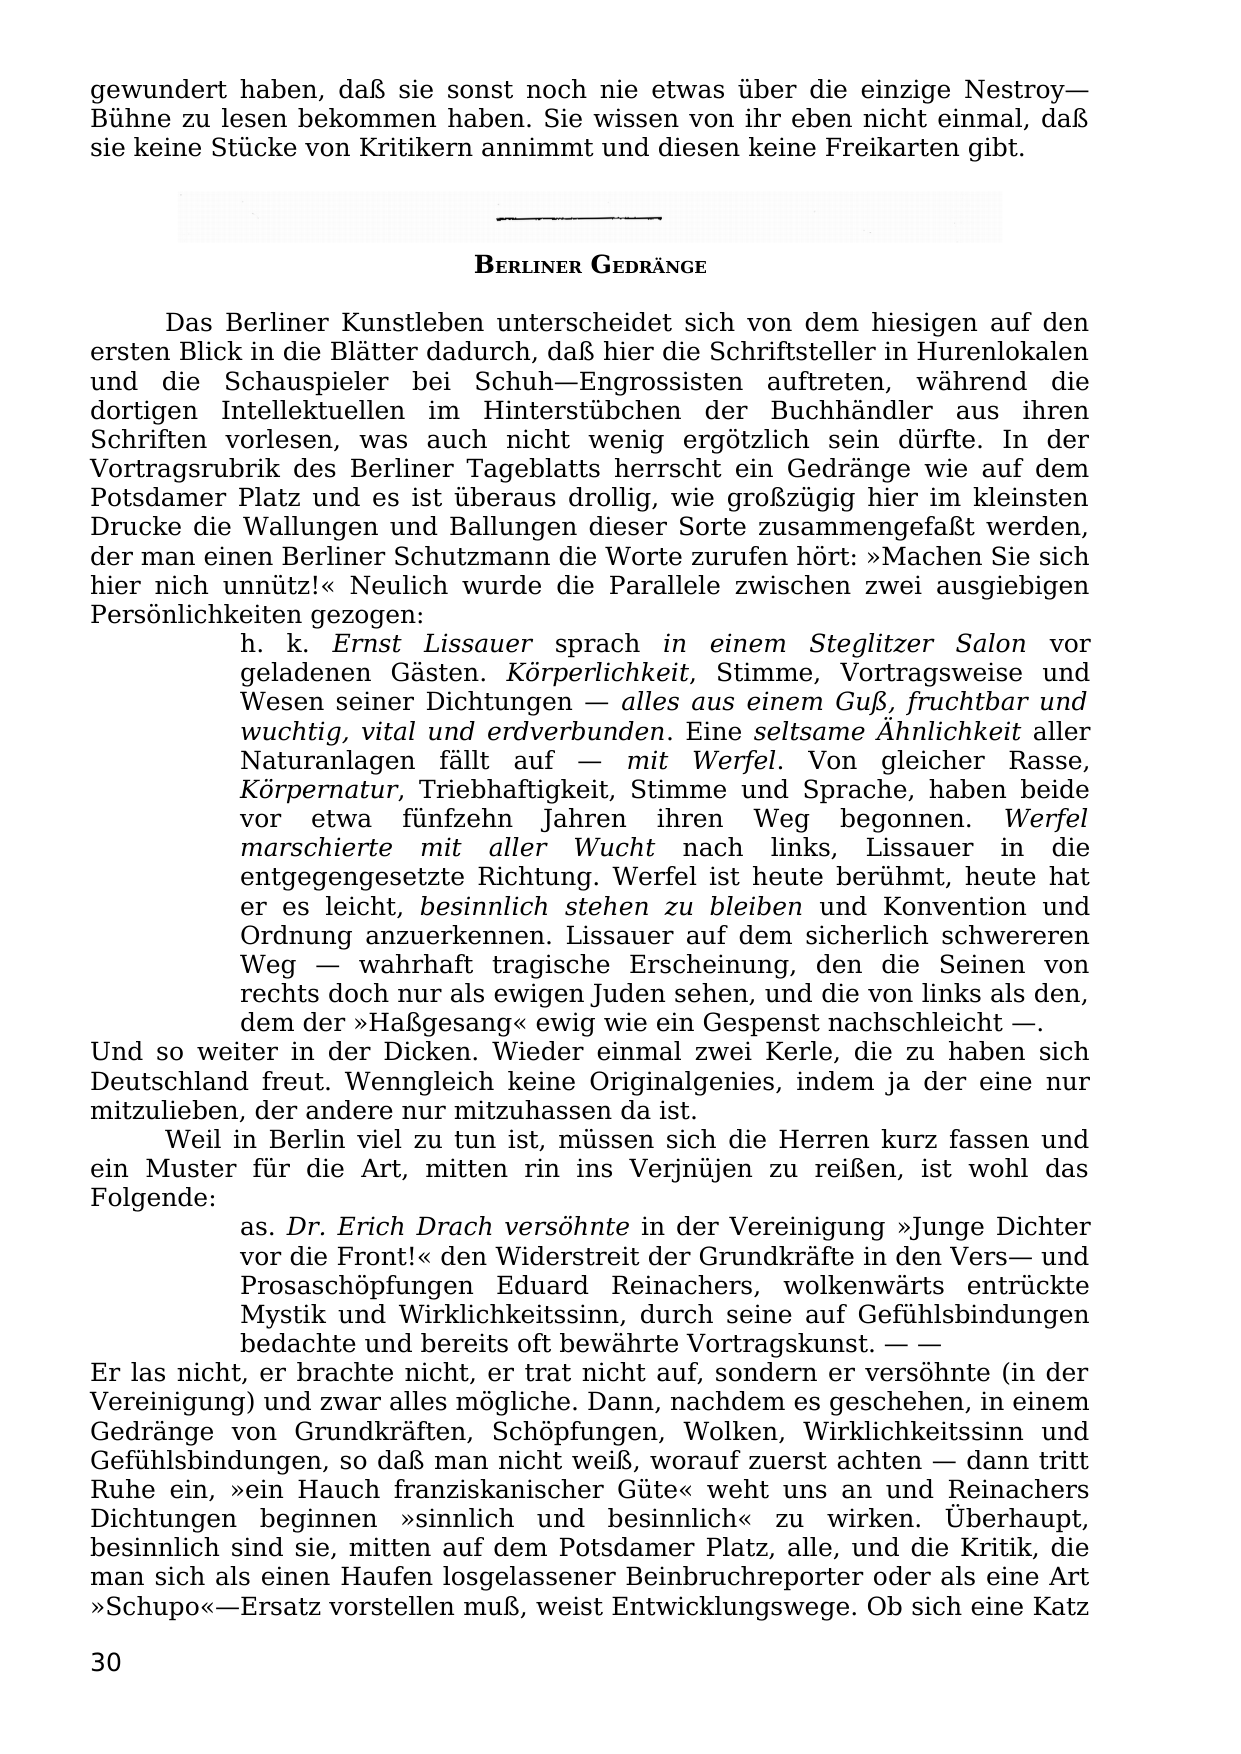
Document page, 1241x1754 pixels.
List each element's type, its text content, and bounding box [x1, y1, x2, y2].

text Und so weiter in der Dicken. Wieder einmal zwei Kerle, die zu haben sich Deutschland freut. Wenngleich keine Originalgenies, indem ja der eine nur mitzulieben, der andere nur mitzuhassen da ist. [90, 1037, 1091, 1125]
picture [177, 191, 1003, 243]
text Das Berliner Kunstleben unterscheidet sich von dem hiesigen auf den ersten Blick in die Blätter dadurch, daß hier die Schriftsteller in Hurenlokalen und die Schauspieler bei Schuh—Engrossisten auftreten, während die dortigen Intellektuellen im Hinterstübchen der Buchhändler aus ihren Schriften vorlesen, was auch nicht wenig ergötzlich sein dürfte. In der Vortragsrubrik des Berliner Tageblatts herrscht ein Gedränge wie auf dem Potsdamer Platz und es ist überaus drollig, wie großzügig hier im kleinsten Drucke die Wallungen und Ballungen dieser Sorte zusammengefaßt werden, der man einen Berliner Schutzmann die Worte zurufen hört: »Machen Sie sich hier nich unnütz!« Neulich wurde die Parallele zwischen zwei ausgiebigen Persönlichkeiten gezogen: [90, 308, 1091, 629]
text as. Dr. Erich Drach versöhnte in der Vereinigung »Junge Dichter vor die Front!« den Widerstreit der Grundkräfte in den Vers— und Prosaschöpfungen Eduard Reinachers, wolkenwärts entrückte Mystik und Wirklichkeitssinn, durch seine auf Gefühlsbindungen bedachte und bereits oft bewährte Vortragskunst. — — [240, 1212, 1091, 1358]
text Er las nicht, er brachte nicht, er trat nicht auf, sondern er versöhnte (in der Vereinigung) und zwar alles mögliche. Dann, nachdem es geschehen, in einem Gedränge von Grundkräften, Schöpfungen, Wolken, Wirklichkeitssinn und Gefühlsbindungen, so daß man nicht weiß, worauf zuerst achten — dann tritt Ruhe ein, »ein Hauch franziskanischer Güte« weht uns an und Reinachers Dichtungen beginnen »sinnlich und besinnlich« zu wirken. Überhaupt, besinnlich sind sie, mitten auf dem Potsdamer Platz, alle, und die Kritik, die man sich als einen Haufen losgelassener Beinbruchreporter oder als eine Art »Schupo«—Ersatz vorstellen muß, weist Entwicklungswege. Ob sich eine Katz [90, 1358, 1091, 1621]
text h. k. Ernst Lissauer sprach in einem Steglitzer Salon vor geladenen Gästen. Körperlichkeit, Stimme, Vortragsweise und Wesen seiner Dichtungen — alles aus einem Guß, fruchtbar und wuchtig, vital und erdverbunden. Eine seltsame Ähnlichkeit aller Naturanlagen fällt auf — mit Werfel. Von gleicher Rasse, Körpernatur, Triebhaftigkeit, Stimme und Sprache, haben beide vor etwa fünfzehn Jahren ihren Weg begonnen. Werfel marschierte mit aller Wucht nach links, Lissauer in die entgegengesetzte Richtung. Werfel ist heute berühmt, heute hat er es leicht, besinnlich stehen zu bleiben und Konvention und Ordnung anzuerkennen. Lissauer auf dem sicherlich schwereren Weg — wahrhaft tragische Erscheinung, den die Seinen von rechts doch nur als ewigen Juden sehen, und die von links als den, dem der »Haßgesang« ewig wie ein Gespenst nachschleicht —. [240, 629, 1091, 1037]
text gewundert haben, daß sie sonst noch nie etwas über die einzige Nestroy—Bühne zu lesen bekommen haben. Sie wissen von ihr eben nicht einmal, daß sie keine Stücke von Kritikern annimmt und diesen keine Freikarten gibt. [90, 75, 1091, 162]
text Berliner Gedränge [90, 192, 1091, 279]
text Weil in Berlin viel zu tun ist, müssen sich die Herren kurz fassen und ein Muster für die Art, mitten rin ins Verjnüjen zu reißen, ist wohl das Folgende: [90, 1125, 1091, 1212]
